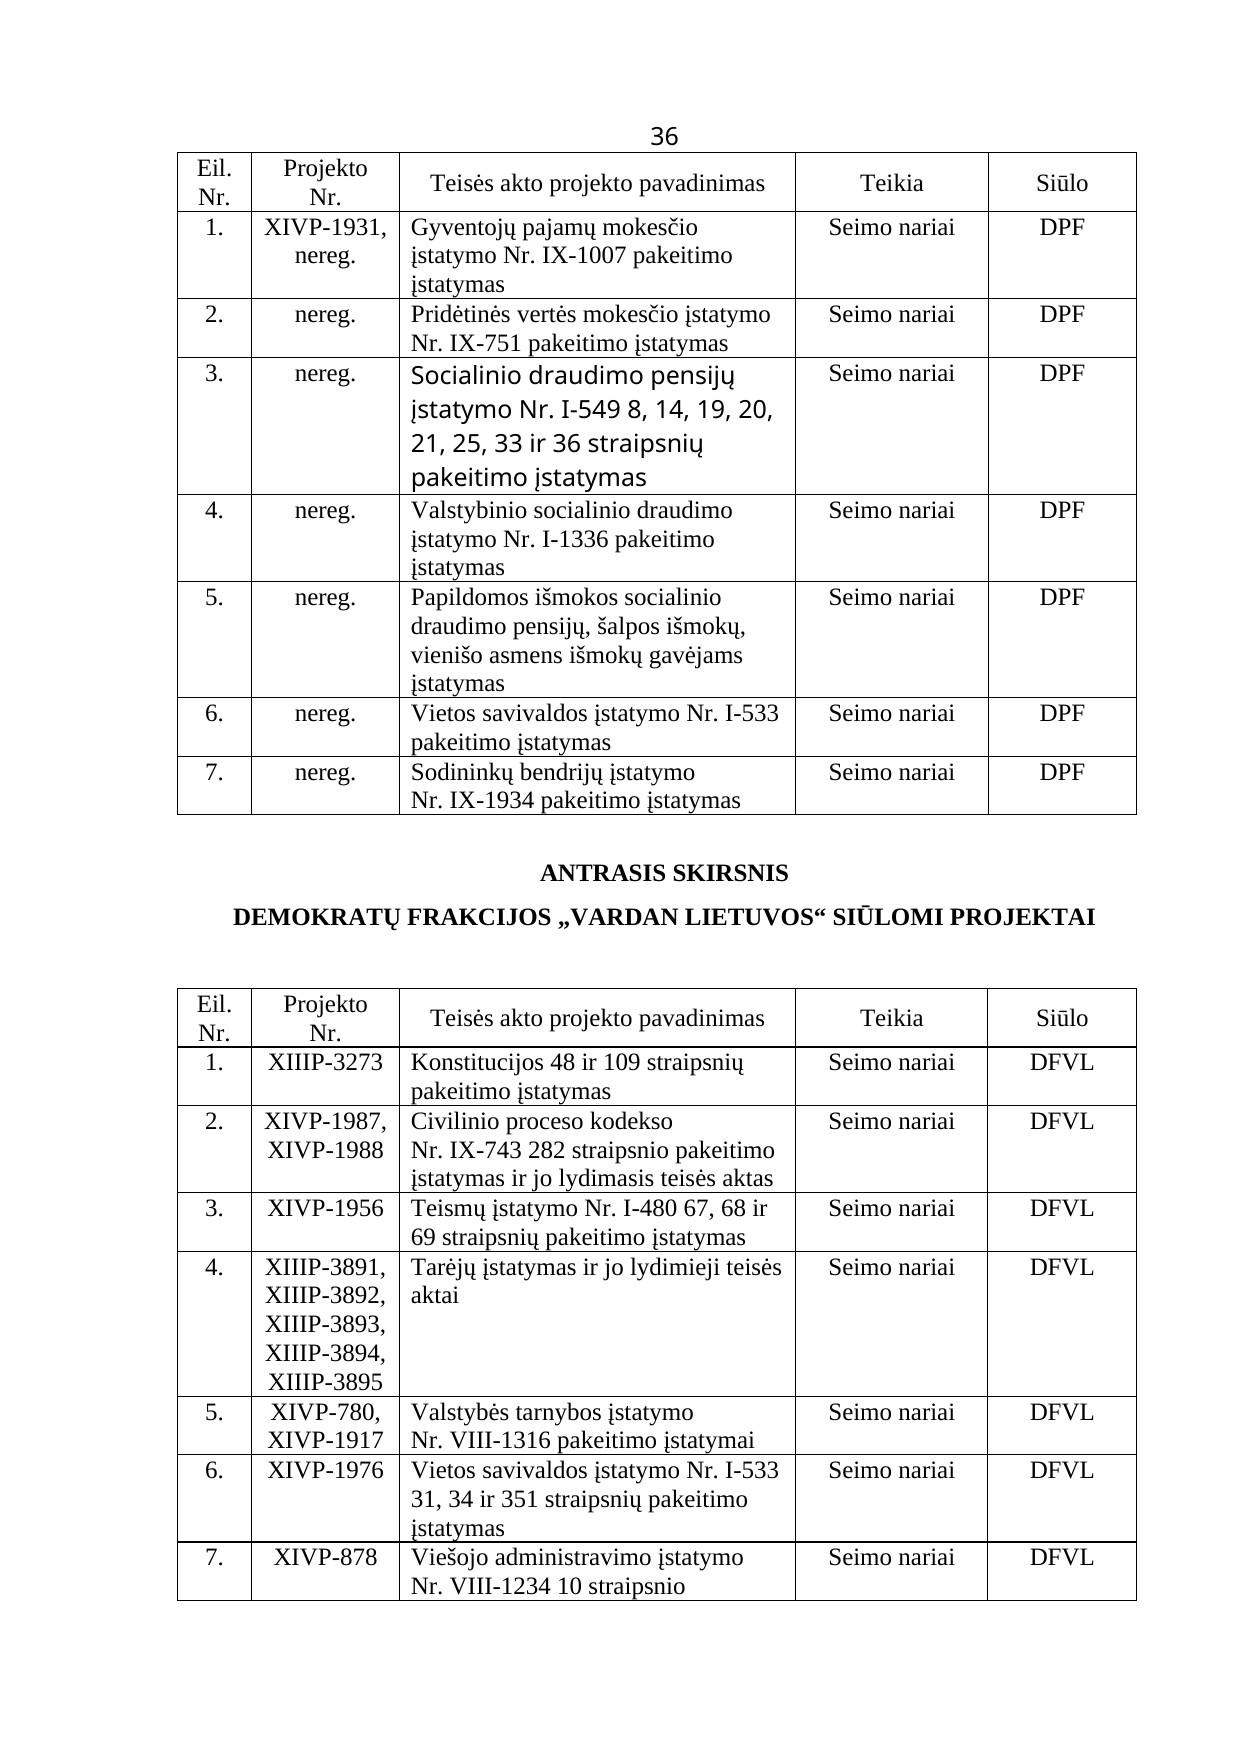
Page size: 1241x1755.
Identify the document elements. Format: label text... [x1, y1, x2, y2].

table_cell 7. [178, 1543, 251, 1600]
table_cell Seimo nariai [796, 757, 988, 814]
table_cell DFVL [988, 1455, 1136, 1541]
table_cell XIVP-780, XIVP-1917 [252, 1397, 399, 1454]
table_cell nereg. [252, 358, 399, 494]
table_cell DFVL [988, 1543, 1136, 1600]
table_cell Seimo nariai [796, 1106, 987, 1192]
table_cell DFVL [988, 1048, 1136, 1105]
table_cell XIVP-1987, XIVP-1988 [252, 1106, 399, 1192]
table_cell Seimo nariai [796, 495, 988, 581]
table_cell Seimo nariai [796, 1048, 987, 1105]
table_cell DPF [989, 495, 1136, 581]
table_cell DPF [989, 757, 1136, 814]
table_header Teisės akto projekto pavadinimas [400, 153, 795, 211]
table_cell Teismų įstatymo Nr. I-480 67, 68 ir 69 straipsnių pakeitimo įstatymas [400, 1193, 795, 1251]
table_cell Pridėtinės vertės mokesčio įstatymo Nr. IX-751 pakeitimo įstatymas [400, 299, 795, 357]
table_cell Gyventojų pajamų mokesčio įstatymo Nr. IX-1007 pakeitimo įstatymas [400, 212, 795, 298]
table_cell 4. [178, 495, 251, 581]
table_cell XIVP-878 [252, 1543, 399, 1600]
table_cell Valstybinio socialinio draudimo įstatymo Nr. I-1336 pakeitimo įstatymas [400, 495, 795, 581]
table_cell Seimo nariai [796, 1455, 987, 1541]
table_cell Seimo nariai [796, 582, 988, 697]
table_cell Viešojo administravimo įstatymo Nr. VIII-1234 10 straipsnio [400, 1543, 795, 1600]
table_cell Seimo nariai [796, 1193, 987, 1251]
table_cell DFVL [988, 1252, 1136, 1396]
table_cell 7. [178, 757, 251, 814]
table_header Teikia [796, 153, 988, 211]
table_cell 6. [178, 1455, 251, 1541]
table_cell Socialinio draudimo pensijų įstatymo Nr. I-549 8, 14, 19, 20, 21, 25, 33 ir 36 straipsnių pakeitimo įstatymas [400, 358, 795, 494]
table_cell nereg. [252, 299, 399, 357]
table_cell DPF [989, 299, 1136, 357]
table_cell 3. [178, 358, 251, 494]
table_cell Papildomos išmokos socialinio draudimo pensijų, šalpos išmokų, vienišo asmens išmokų gavėjams įstatymas [400, 582, 795, 697]
table_cell XIIIP-3273 [252, 1048, 399, 1105]
table_cell Sodininkų bendrijų įstatymo Nr. IX-1934 pakeitimo įstatymas [400, 757, 795, 814]
table_cell DPF [989, 698, 1136, 756]
table_cell Seimo nariai [796, 212, 988, 298]
table_cell Seimo nariai [796, 1397, 987, 1454]
table_cell 5. [178, 582, 251, 697]
table_cell nereg. [252, 582, 399, 697]
table_cell Tarėjų įstatymas ir jo lydimieji teisės aktai [400, 1252, 795, 1396]
table_cell Civilinio proceso kodekso Nr. IX-743 282 straipsnio pakeitimo įstatymas ir jo lydimasis teisės aktas [400, 1106, 795, 1192]
table_header Projekto Nr. [252, 153, 399, 211]
table_cell 4. [178, 1252, 251, 1396]
table_cell Seimo nariai [796, 358, 988, 494]
table_header Teikia [796, 989, 987, 1046]
table_cell Seimo nariai [796, 698, 988, 756]
table_cell 2. [178, 1106, 251, 1192]
table_cell DFVL [988, 1193, 1136, 1251]
table_cell 6. [178, 698, 251, 756]
table_header Siūlo [989, 153, 1136, 211]
text ANTRASIS SKIRSNIS [177, 858, 1152, 887]
table_cell 1. [178, 212, 251, 298]
table_header Eil. Nr. [178, 153, 251, 211]
table_header Eil. Nr. [178, 989, 251, 1046]
table_cell Seimo nariai [796, 1543, 987, 1600]
table_cell XIVP-1976 [252, 1455, 399, 1541]
table_cell DPF [989, 358, 1136, 494]
table_cell 1. [178, 1048, 251, 1105]
table_cell nereg. [252, 495, 399, 581]
table_header Projekto Nr. [252, 989, 399, 1046]
table_cell Seimo nariai [796, 1252, 987, 1396]
table_cell nereg. [252, 698, 399, 756]
subtitle DEMOKRATŲ FRAKCIJOS „VARDAN LIETUVOS“ SIŪLOMI PROJEKTAI [177, 902, 1152, 930]
table_cell DFVL [988, 1106, 1136, 1192]
table_header Teisės akto projekto pavadinimas [400, 989, 795, 1046]
table_cell Valstybės tarnybos įstatymo Nr. VIII-1316 pakeitimo įstatymai [400, 1397, 795, 1454]
table_cell Konstitucijos 48 ir 109 straipsnių pakeitimo įstatymas [400, 1048, 795, 1105]
table_cell nereg. [252, 757, 399, 814]
table_cell Seimo nariai [796, 299, 988, 357]
table_cell 5. [178, 1397, 251, 1454]
table_cell DFVL [988, 1397, 1136, 1454]
table_cell 2. [178, 299, 251, 357]
table_header Siūlo [988, 989, 1136, 1046]
table_cell DPF [989, 212, 1136, 298]
table_cell Vietos savivaldos įstatymo Nr. I-533 pakeitimo įstatymas [400, 698, 795, 756]
table_cell XIVP-1931, nereg. [252, 212, 399, 298]
table_cell Vietos savivaldos įstatymo Nr. I-533 31, 34 ir 351 straipsnių pakeitimo įstatymas [400, 1455, 795, 1541]
table_cell 3. [178, 1193, 251, 1251]
table_cell XIIIP-3891, XIIIP-3892, XIIIP-3893, XIIIP-3894, XIIIP-3895 [252, 1252, 399, 1396]
table_cell DPF [989, 582, 1136, 697]
table_cell XIVP-1956 [252, 1193, 399, 1251]
